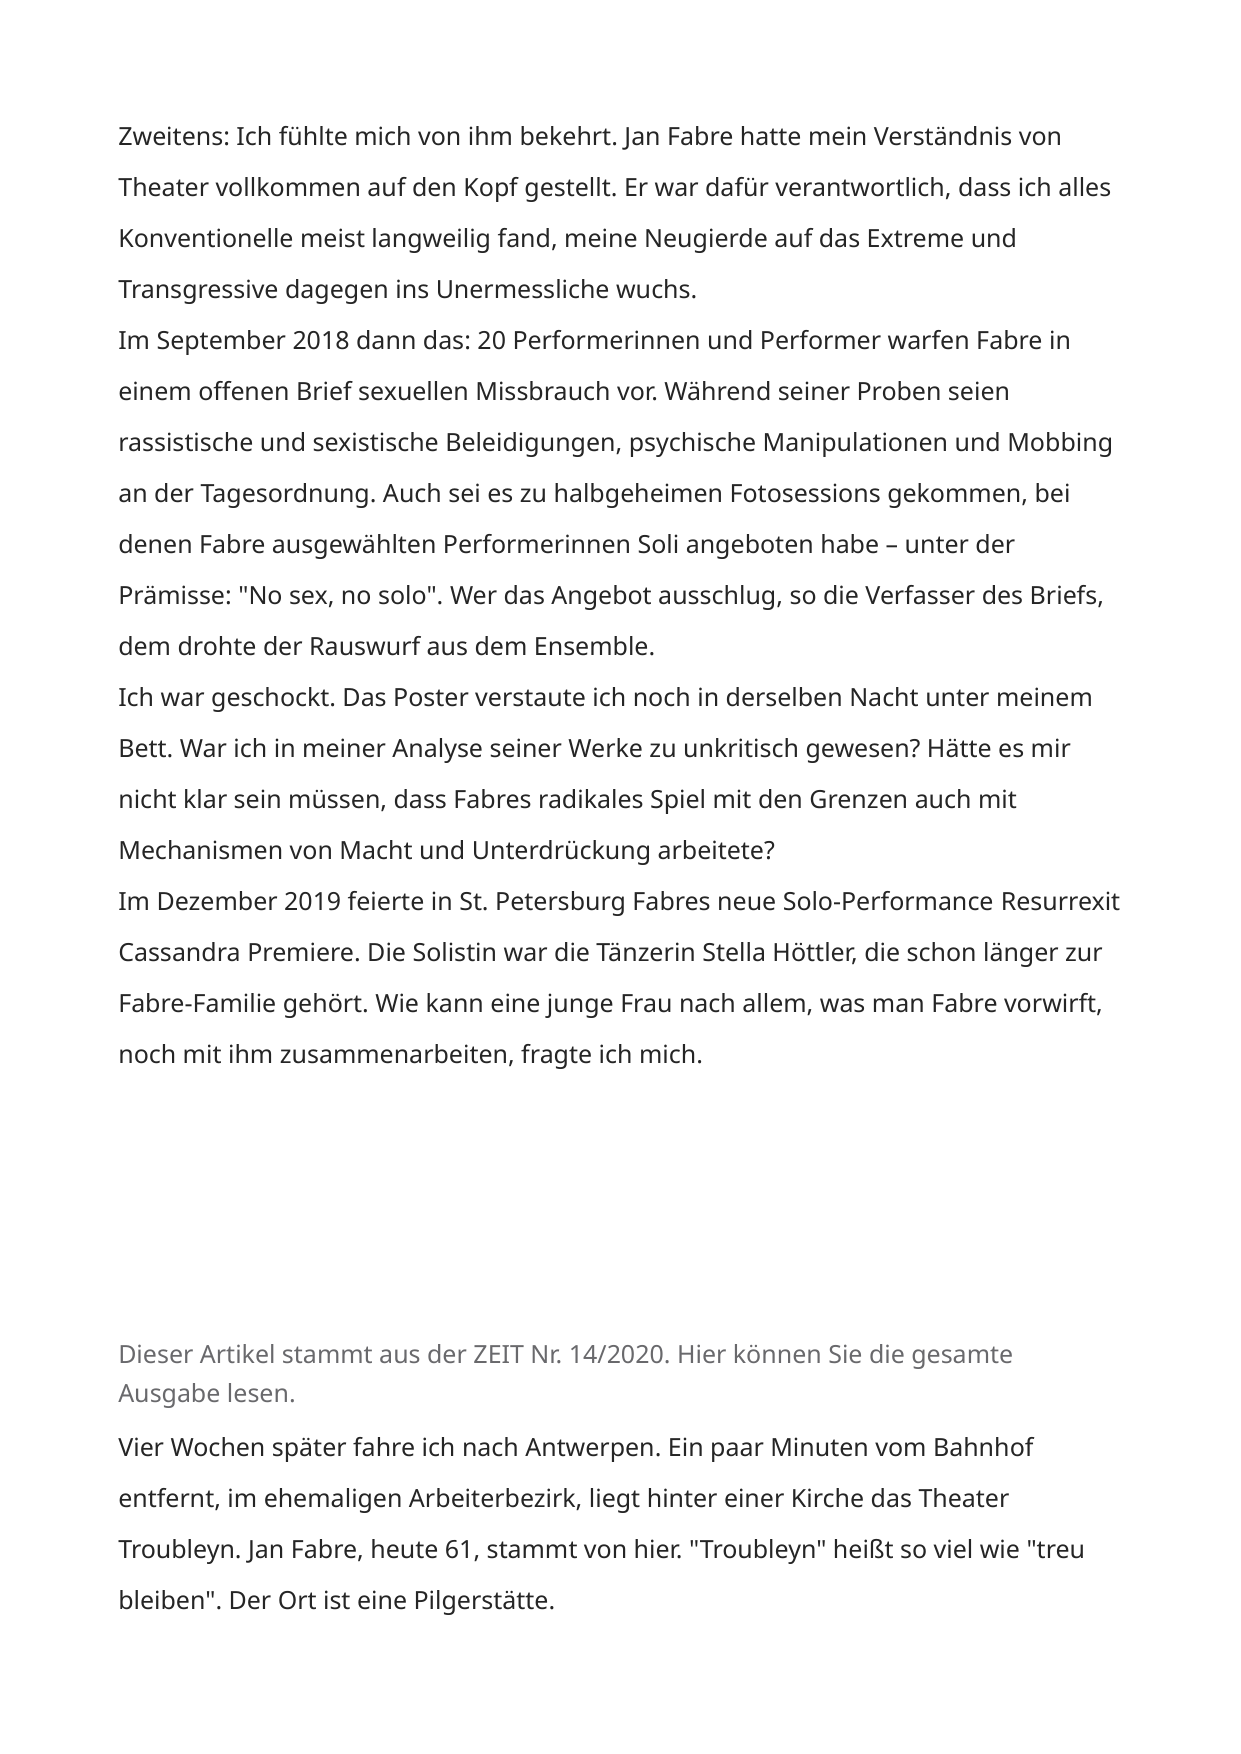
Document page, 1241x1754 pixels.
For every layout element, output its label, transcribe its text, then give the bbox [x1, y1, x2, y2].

text Im Dezember 2019 feierte in St. Petersburg Fabres neue Solo-Performance Resurrexit Cassandra Premiere. Die Solistin war die Tänzerin Stella Höttler, die schon länger zur Fabre-Familie gehört. Wie kann eine junge Frau nach allem, was man Fabre vorwirft, noch mit ihm zusammenarbeiten, fragte ich mich. [118, 884, 1122, 1071]
text Im September 2018 dann das: 20 Performerinnen und Performer warfen Fabre in einem offenen Brief sexuellen Missbrauch vor. Während seiner Proben seien rassistische und sexistische Beleidigungen, psychische Manipulationen und Mobbing an der Tagesordnung. Auch sei es zu halbgeheimen Fotosessions gekommen, bei denen Fabre ausgewählten Performerinnen Soli angeboten habe – unter der Prämisse: "No sex, no solo". Wer das Angebot ausschlug, so die Verfasser des Briefs, dem drohte der Rauswurf aus dem Ensemble. [118, 322, 1122, 663]
text Zweitens: Ich fühlte mich von ihm bekehrt. Jan Fabre hatte mein Verständnis von Theater vollkommen auf den Kopf gestellt. Er war dafür verantwortlich, dass ich alles Konventionelle meist langweilig fand, meine Neugierde auf das Extreme und Transgressive dagegen ins Unermessliche wuchs. [118, 118, 1122, 305]
text Dieser Artikel stammt aus der ZEIT Nr. 14/2020. Hier können Sie die gesamte Ausgabe lesen. [118, 1336, 1122, 1409]
text Vier Wochen später fahre ich nach Antwerpen. Ein paar Minuten vom Bahnhof entfernt, im ehemaligen Arbeiterbezirk, liegt hinter einer Kirche das Theater Troubleyn. Jan Fabre, heute 61, stammt von hier. "Troubleyn" heißt so viel wie "treu bleiben". Der Ort ist eine Pilgerstätte. [118, 1429, 1122, 1616]
text Ich war geschockt. Das Poster verstaute ich noch in derselben Nacht unter meinem Bett. War ich in meiner Analyse seiner Werke zu unkritisch gewesen? Hätte es mir nicht klar sein müssen, dass Fabres radikales Spiel mit den Grenzen auch mit Mechanismen von Macht und Unterdrückung arbeitete? [118, 679, 1122, 867]
